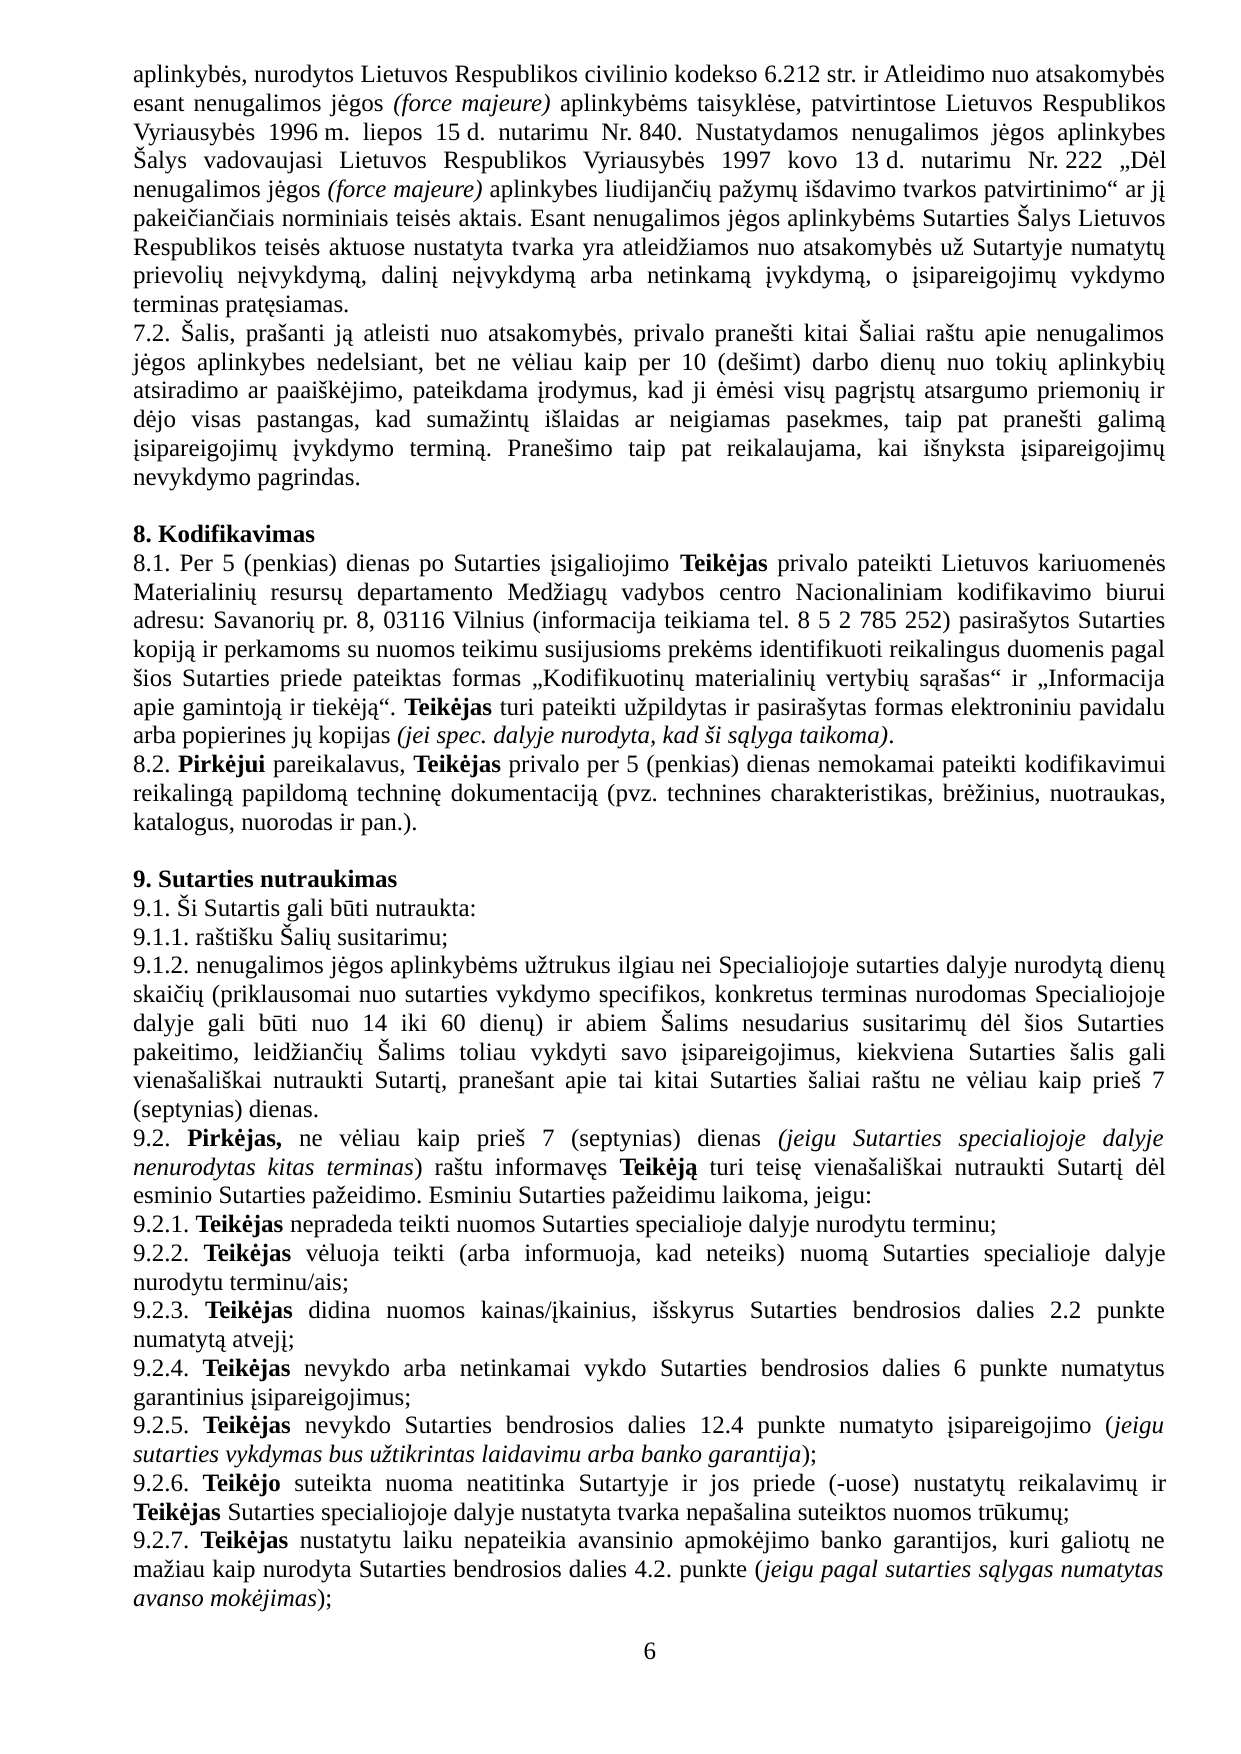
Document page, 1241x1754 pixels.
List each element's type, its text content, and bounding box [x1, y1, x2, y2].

text 9.2.6. Teikėjo suteikta nuoma neatitinka Sutartyje ir jos priede (-uose) nustatytų reikalavimų ir Teikėjas Sutarties specialiojoje dalyje nustatyta tvarka nepašalina suteiktos nuomos trūkumų; [133, 1468, 1166, 1525]
text aplinkybės, nurodytos Lietuvos Respublikos civilinio kodekso 6.212 str. ir Atleidimo nuo atsakomybės esant nenugalimos jėgos (force majeure) aplinkybėms taisyklėse, patvirtintose Lietuvos Respublikos Vyriausybės 1996 m. liepos 15 d. nutarimu Nr. 840. Nustatydamos nenugalimos jėgos aplinkybes Šalys vadovaujasi Lietuvos Respublikos Vyriausybės 1997 kovo 13 d. nutarimu Nr. 222 „Dėl nenugalimos jėgos (force majeure) aplinkybes liudijančių pažymų išdavimo tvarkos patvirtinimo“ ar jį pakeičiančiais norminiais teisės aktais. Esant nenugalimos jėgos aplinkybėms Sutarties Šalys Lietuvos Respublikos teisės aktuose nustatyta tvarka yra atleidžiamos nuo atsakomybės už Sutartyje numatytų prievolių neįvykdymą, dalinį neįvykdymą arba netinkamą įvykdymą, o įsipareigojimų vykdymo terminas pratęsiamas. [133, 59, 1166, 318]
text 9.2.2. Teikėjas vėluoja teikti (arba informuoja, kad neteiks) nuomą Sutarties specialioje dalyje nurodytu terminu/ais; [133, 1238, 1166, 1295]
text 7.2. Šalis, prašanti ją atleisti nuo atsakomybės, privalo pranešti kitai Šaliai raštu apie nenugalimos jėgos aplinkybes nedelsiant, bet ne vėliau kaip per 10 (dešimt) darbo dienų nuo tokių aplinkybių atsiradimo ar paaiškėjimo, pateikdama įrodymus, kad ji ėmėsi visų pagrįstų atsargumo priemonių ir dėjo visas pastangas, kad sumažintų išlaidas ar neigiamas pasekmes, taip pat pranešti galimą įsipareigojimų įvykdymo terminą. Pranešimo taip pat reikalaujama, kai išnyksta įsipareigojimų nevykdymo pagrindas. [133, 318, 1166, 490]
text 8.1. Per 5 (penkias) dienas po Sutarties įsigaliojimo Teikėjas privalo pateikti Lietuvos kariuomenės Materialinių resursų departamento Medžiagų vadybos centro Nacionaliniam kodifikavimo biurui adresu: Savanorių pr. 8, 03116 Vilnius (informacija teikiama tel. 8 5 2 785 252) pasirašytos Sutarties kopiją ir perkamoms su nuomos teikimu susijusioms prekėms identifikuoti reikalingus duomenis pagal šios Sutarties priede pateiktas formas „Kodifikuotinų materialinių vertybių sąrašas“ ir „Informacija apie gamintoją ir tiekėją“. Teikėjas turi pateikti užpildytas ir pasirašytas formas elektroniniu pavidalu arba popierines jų kopijas (jei spec. dalyje nurodyta, kad ši sąlyga taikoma). [133, 548, 1166, 749]
text 9.1.1. raštišku Šalių susitarimu; [133, 922, 1166, 950]
text 9.2.1. Teikėjas nepradeda teikti nuomos Sutarties specialioje dalyje nurodytu terminu; [133, 1209, 1166, 1238]
text 8. Kodifikavimas [133, 519, 1166, 548]
text 9.1.2. nenugalimos jėgos aplinkybėms užtrukus ilgiau nei Specialiojoje sutarties dalyje nurodytą dienų skaičių (priklausomai nuo sutarties vykdymo specifikos, konkretus terminas nurodomas Specialiojoje dalyje gali būti nuo 14 iki 60 dienų) ir abiem Šalims nesudarius susitarimų dėl šios Sutarties pakeitimo, leidžiančių Šalims toliau vykdyti savo įsipareigojimus, kiekviena Sutarties šalis gali vienašališkai nutraukti Sutartį, pranešant apie tai kitai Sutarties šaliai raštu ne vėliau kaip prieš 7 (septynias) dienas. [133, 950, 1166, 1123]
text 8.2. Pirkėjui pareikalavus, Teikėjas privalo per 5 (penkias) dienas nemokamai pateikti kodifikavimui reikalingą papildomą techninę dokumentaciją (pvz. technines charakteristikas, brėžinius, nuotraukas, katalogus, nuorodas ir pan.). [133, 749, 1166, 835]
text 9.2.4. Teikėjas nevykdo arba netinkamai vykdo Sutarties bendrosios dalies 6 punkte numatytus garantinius įsipareigojimus; [133, 1353, 1166, 1410]
text 9.2.3. Teikėjas didina nuomos kainas/įkainius, išskyrus Sutarties bendrosios dalies 2.2 punkte numatytą atvejį; [133, 1295, 1166, 1353]
text 9. Sutarties nutraukimas [133, 864, 1166, 893]
text 9.2.5. Teikėjas nevykdo Sutarties bendrosios dalies 12.4 punkte numatyto įsipareigojimo (jeigu sutarties vykdymas bus užtikrintas laidavimu arba banko garantija); [133, 1410, 1166, 1468]
text 9.1. Ši Sutartis gali būti nutraukta: [133, 893, 1166, 922]
text 9.2. Pirkėjas, ne vėliau kaip prieš 7 (septynias) dienas (jeigu Sutarties specialiojoje dalyje nenurodytas kitas terminas) raštu informavęs Teikėją turi teisę vienašališkai nutraukti Sutartį dėl esminio Sutarties pažeidimo. Esminiu Sutarties pažeidimu laikoma, jeigu: [133, 1123, 1166, 1209]
text 9.2.7. Teikėjas nustatytu laiku nepateikia avansinio apmokėjimo banko garantijos, kuri galiotų ne mažiau kaip nurodyta Sutarties bendrosios dalies 4.2. punkte (jeigu pagal sutarties sąlygas numatytas avanso mokėjimas); [133, 1525, 1166, 1612]
